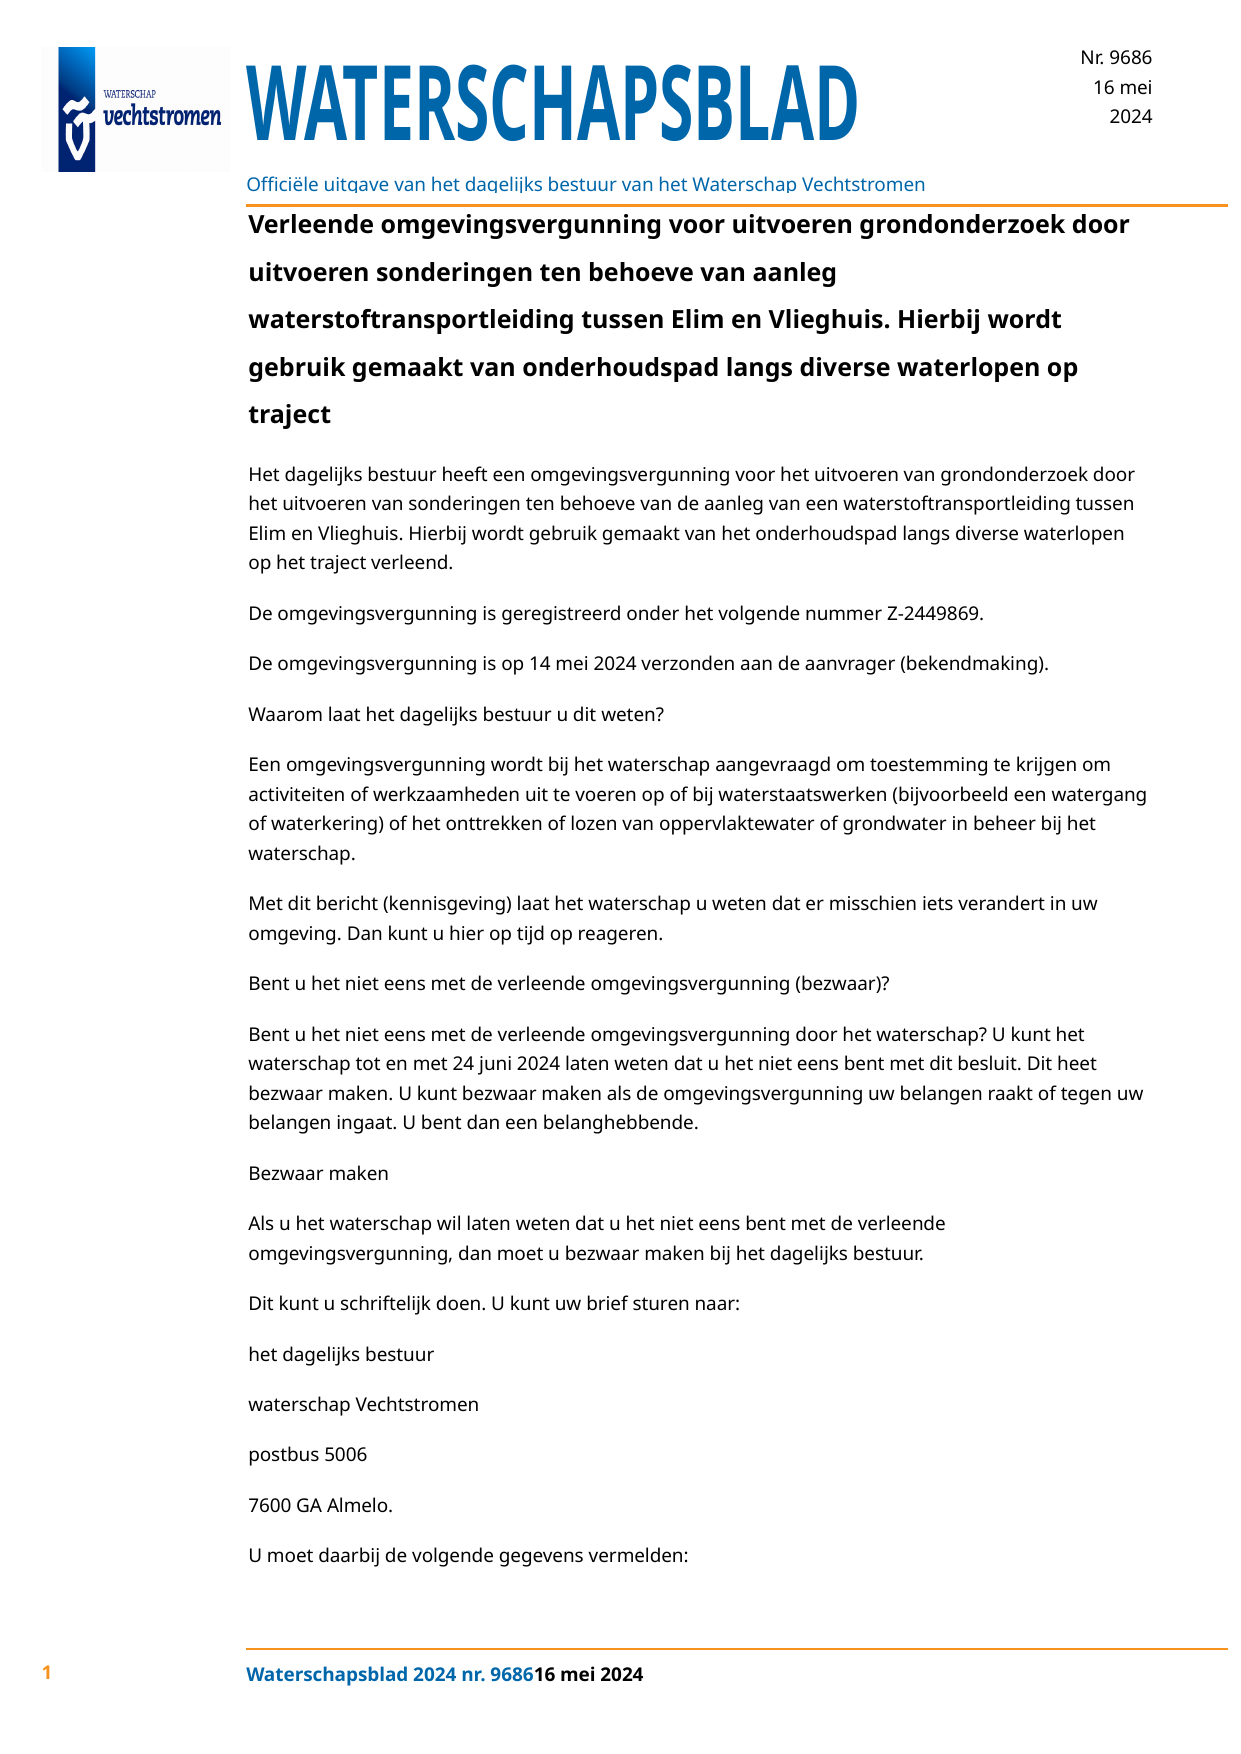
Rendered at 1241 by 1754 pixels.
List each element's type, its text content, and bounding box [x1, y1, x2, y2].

text De omgevingsvergunning is op 14 mei 2024 verzonden aan de aanvrager (bekendmaking). [248, 650, 1152, 676]
text Verleende omgevingsvergunning voor uitvoeren grondonderzoek door uitvoeren sonderingen ten behoeve van aanleg waterstoftransportleiding tussen Elim en Vlieghuis. Hierbij wordt gebruik gemaakt van onderhoudspad langs diverse waterlopen op traject [248, 207, 1152, 431]
text postbus 5006 [248, 1442, 1152, 1467]
text Waarom laat het dagelijks bestuur u dit weten? [248, 701, 1152, 726]
text Bent u het niet eens met de verleende omgevingsvergunning (bezwaar)? [248, 970, 1152, 996]
text waterschap Vechtstromen [248, 1391, 1152, 1417]
text De omgevingsvergunning is geregistreerd onder het volgende nummer Z-2449869. [248, 600, 1152, 626]
text 7600 GA Almelo. [248, 1492, 1152, 1518]
text Bezwaar maken [248, 1160, 1152, 1186]
text Met dit bericht (kennisgeving) laat het waterschap u weten dat er misschien iets verandert in uw omgeving. Dan kunt u hier op tijd op reageren. [248, 890, 1152, 946]
text U moet daarbij de volgende gegevens vermelden: [248, 1542, 1152, 1568]
text Als u het waterschap wil laten weten dat u het niet eens bent met de verleende omgevingsvergunning, dan moet u bezwaar maken bij het dagelijks bestuur. [248, 1210, 1152, 1266]
text Een omgevingsvergunning wordt bij het waterschap aangevraagd om toestemming te krijgen om activiteiten of werkzaamheden uit te voeren op of bij waterstaatswerken (bijvoorbeeld een watergang of waterkering) of het onttrekken of lozen van oppervlaktewater of grondwater in beheer bij het waterschap. [248, 751, 1152, 866]
picture [41, 47, 231, 172]
text het dagelijks bestuur [248, 1341, 1152, 1366]
text Bent u het niet eens met de verleende omgevingsvergunning door het waterschap? U kunt het waterschap tot en met 24 juni 2024 laten weten dat u het niet eens bent met dit besluit. Dit heet bezwaar maken. U kunt bezwaar maken als de omgevingsvergunning uw belangen raakt of tegen uw belangen ingaat. U bent dan een belanghebbende. [248, 1021, 1152, 1135]
text Dit kunt u schriftelijk doen. U kunt uw brief sturen naar: [248, 1290, 1152, 1316]
text Het dagelijks bestuur heeft een omgevingsvergunning voor het uitvoeren van grondonderzoek door het uitvoeren van sonderingen ten behoeve van de aanleg van een waterstoftransportleiding tussen Elim en Vlieghuis. Hierbij wordt gebruik gemaakt van het onderhoudspad langs diverse waterlopen op het traject verleend. [248, 461, 1152, 575]
